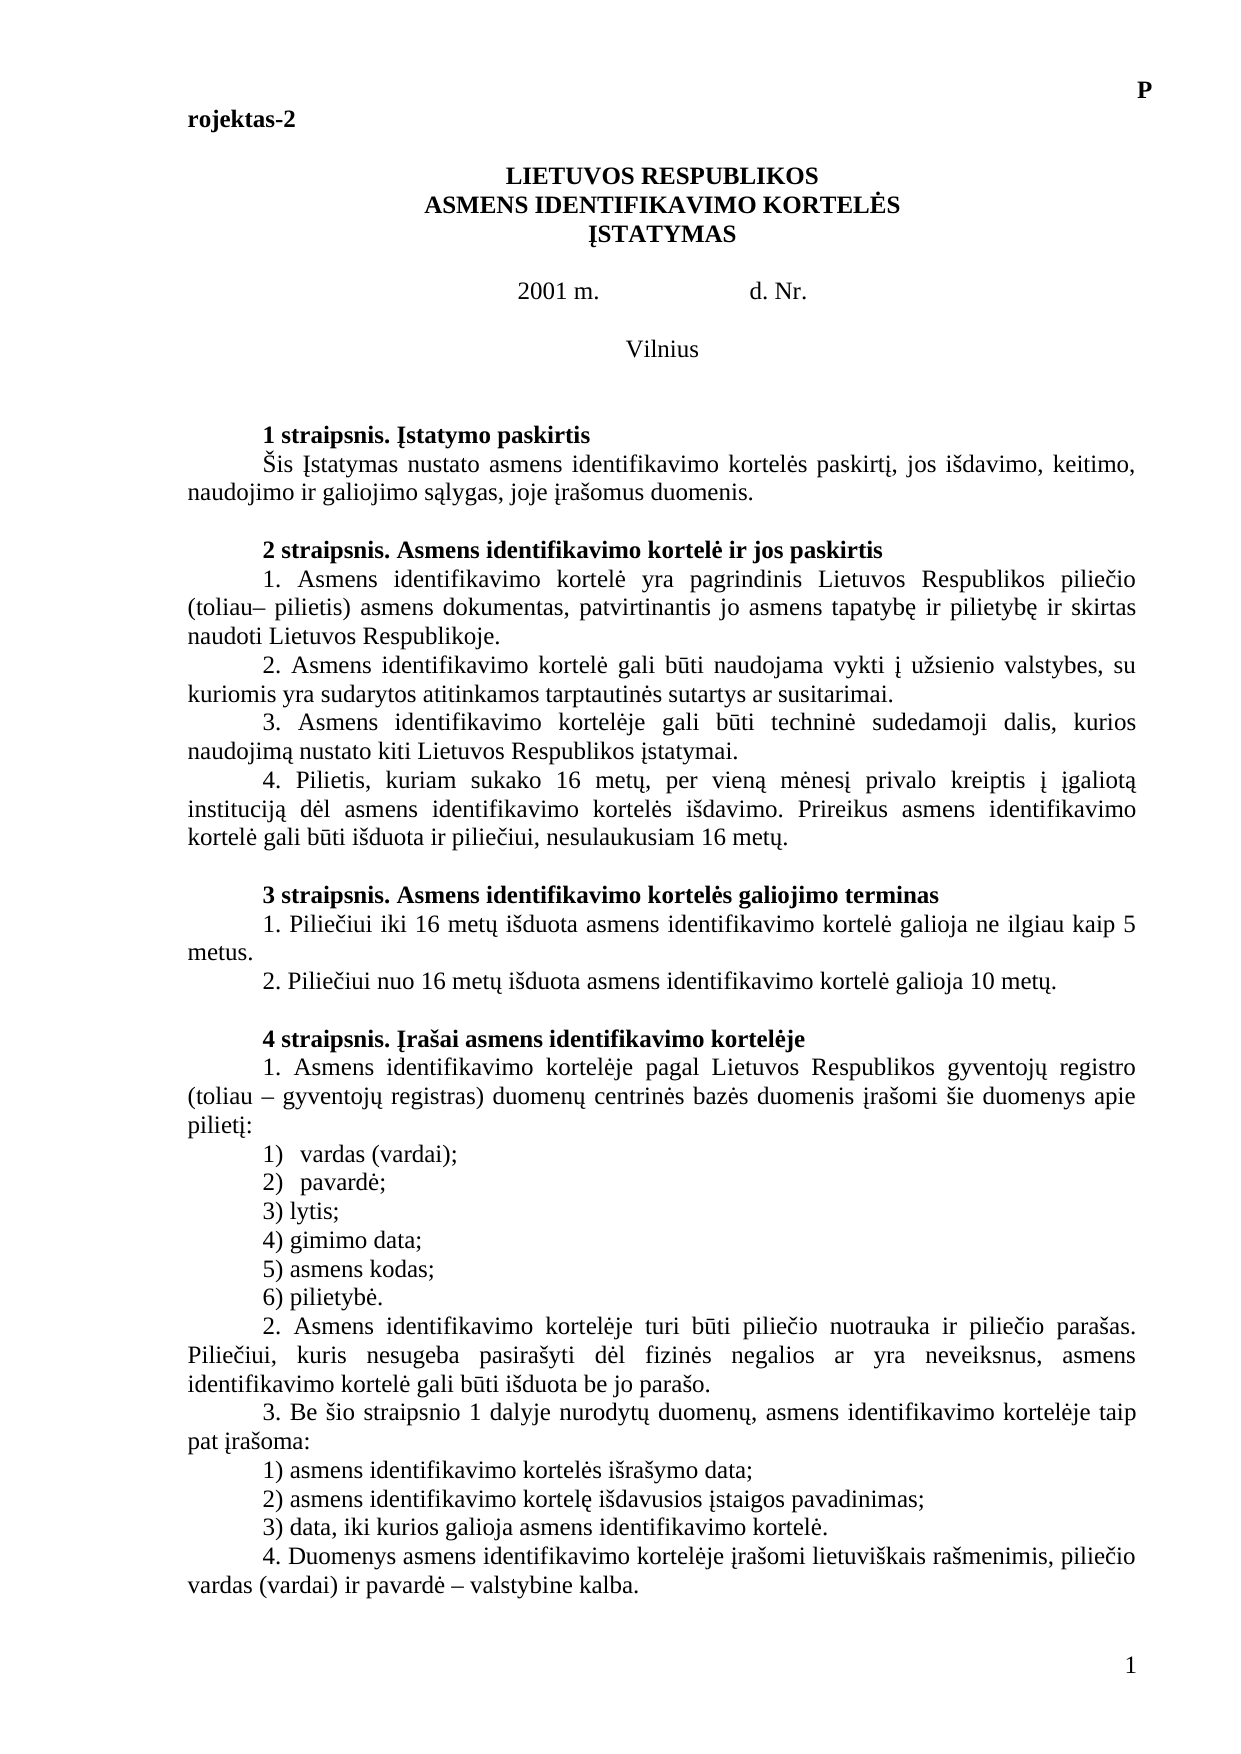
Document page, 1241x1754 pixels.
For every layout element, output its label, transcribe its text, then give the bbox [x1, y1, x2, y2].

text 1. Piliečiui iki 16 metų išduota asmens identifikavimo kortelė galioja ne ilgiau kaip 5 metus. [187, 909, 1137, 966]
text 2) asmens identifikavimo kortelę išdavusios įstaigos pavadinimas; [187, 1484, 1137, 1512]
text 4. Pilietis, kuriam sukako 16 metų, per vieną mėnesį privalo kreiptis į įgaliotą instituciją dėl asmens identifikavimo kortelės išdavimo. Prireikus asmens identifikavimo kortelė gali būti išduota ir piliečiui, nesulaukusiam 16 metų. [187, 765, 1137, 851]
text 3) lytis; [187, 1196, 1137, 1225]
text ASMENS IDENTIFIKAVIMO KORTELĖS [187, 190, 1137, 219]
text LIETUVOS RESPUBLIKOS [187, 161, 1137, 190]
text 2001 m. d. Nr. [187, 276, 1137, 305]
text 2. Asmens identifikavimo kortelėje turi būti piliečio nuotrauka ir piliečio parašas. Piliečiui, kuris nesugeba pasirašyti dėl fizinės negalios ar yra neveiksnus, asmens identifikavimo kortelė gali būti išduota be jo parašo. [187, 1311, 1137, 1397]
text 6) pilietybė. [187, 1282, 1137, 1311]
text 3) data, iki kurios galioja asmens identifikavimo kortelė. [187, 1512, 1137, 1541]
text 2. Piliečiui nuo 16 metų išduota asmens identifikavimo kortelė galioja 10 metų. [187, 966, 1137, 995]
text Projektas-2 [187, 75, 1137, 132]
text 1) asmens identifikavimo kortelės išrašymo data; [187, 1455, 1137, 1484]
text 3. Asmens identifikavimo kortelėje gali būti techninė sudedamoji dalis, kurios naudojimą nustato kiti Lietuvos Respublikos įstatymai. [187, 707, 1137, 765]
text 4. Duomenys asmens identifikavimo kortelėje įrašomi lietuviškais rašmenimis, piliečio vardas (vardai) ir pavardė – valstybine kalba. [187, 1541, 1137, 1599]
text 5) asmens kodas; [187, 1254, 1137, 1282]
text 2 straipsnis. Asmens identifikavimo kortelė ir jos paskirtis [187, 535, 1137, 564]
text 1. Asmens identifikavimo kortelėje pagal Lietuvos Respublikos gyventojų registro (toliau – gyventojų registras) duomenų centrinės bazės duomenis įrašomi šie duomenys apie pilietį: [187, 1052, 1137, 1139]
text 3 straipsnis. Asmens identifikavimo kortelės galiojimo terminas [187, 880, 1137, 909]
text 1. Asmens identifikavimo kortelė yra pagrindinis Lietuvos Respublikos piliečio (toliau– pilietis) asmens dokumentas, patvirtinantis jo asmens tapatybę ir pilietybę ir skirtas naudoti Lietuvos Respublikoje. [187, 564, 1137, 650]
text 2. Asmens identifikavimo kortelė gali būti naudojama vykti į užsienio valstybes, su kuriomis yra sudarytos atitinkamos tarptautinės sutartys ar susitarimai. [187, 650, 1137, 707]
text 1 straipsnis. Įstatymo paskirtis [187, 420, 1137, 449]
text Vilnius [187, 334, 1137, 362]
text Šis Įstatymas nustato asmens identifikavimo kortelės paskirtį, jos išdavimo, keitimo, naudojimo ir galiojimo sąlygas, joje įrašomus duomenis. [187, 449, 1137, 506]
text 1) vardas (vardai); [262, 1139, 1137, 1167]
text 3. Be šio straipsnio 1 dalyje nurodytų duomenų, asmens identifikavimo kortelėje taip pat įrašoma: [187, 1397, 1137, 1455]
text ĮSTATYMAS [187, 219, 1137, 247]
text 4) gimimo data; [187, 1225, 1137, 1254]
text 4 straipsnis. Įrašai asmens identifikavimo kortelėje [187, 1024, 1137, 1052]
text 2) pavardė; [262, 1167, 1137, 1196]
